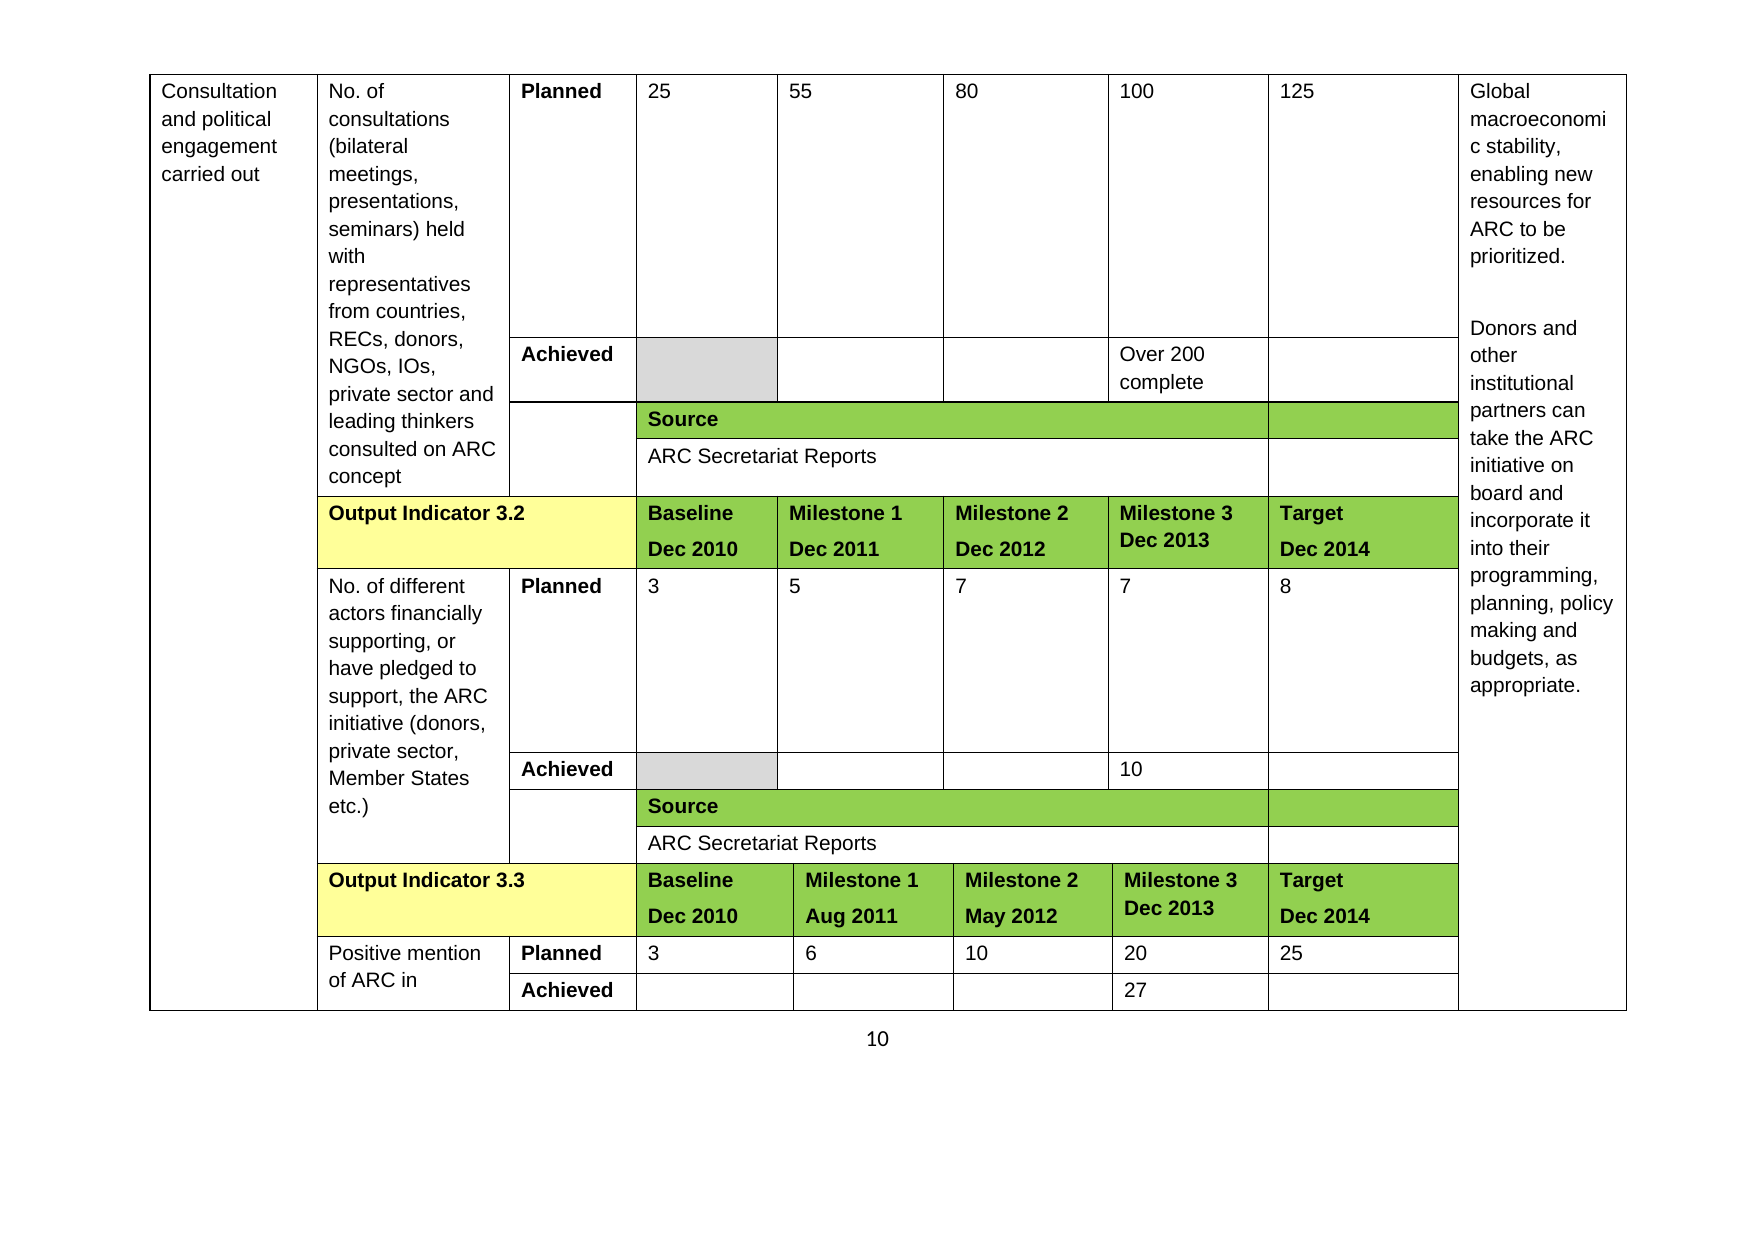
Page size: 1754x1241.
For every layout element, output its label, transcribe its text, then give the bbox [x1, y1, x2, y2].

table_cell Achieved [510, 338, 636, 401]
table_cell Baseline Dec 2010 [637, 864, 793, 936]
table_cell Over 200 complete [1109, 338, 1268, 401]
table_cell [1269, 338, 1458, 401]
table_cell 80 [944, 75, 1108, 337]
table_cell [944, 753, 1108, 789]
table_cell Output Indicator 3.2 [318, 497, 636, 568]
table_cell Planned [510, 75, 636, 337]
table_cell Planned [510, 937, 636, 973]
table_cell 25 [637, 75, 777, 337]
table_cell [510, 790, 636, 863]
table_cell No. of consultations (bilateral meetings, presentations, seminars) held with representatives from countries, RECs, donors, NGOs, IOs, private sector and leading thinkers consulted on ARC concept [318, 75, 509, 496]
table_cell 10 [1109, 753, 1268, 789]
table_cell [954, 974, 1112, 1010]
table_cell Milestone 2 May 2012 [954, 864, 1112, 936]
table_cell [1269, 790, 1458, 826]
table_cell Positive mention of ARC in [318, 937, 509, 1010]
table_cell Source [637, 403, 1268, 438]
table_cell [1269, 974, 1458, 1010]
table_cell 100 [1109, 75, 1268, 337]
table_cell ARC Secretariat Reports [637, 827, 1268, 863]
table_cell 25 [1269, 937, 1458, 973]
table_cell [1269, 753, 1458, 789]
table_cell 3 [637, 569, 777, 752]
table_cell 27 [1113, 974, 1268, 1010]
table_cell [944, 338, 1108, 401]
table_cell Global macroeconomic stability, enabling new resources for ARC to be prioritized. Donors and other institutional partners can take the ARC initiative on board and incorporate it into their programming, planning, policy making and budgets, as appropriate. [1459, 75, 1626, 1010]
table_cell [637, 974, 793, 1010]
table_cell 3 [637, 937, 793, 973]
table_cell Source [637, 790, 1268, 826]
table_cell Baseline Dec 2010 [637, 497, 777, 568]
table_cell No. of different actors financially supporting, or have pledged to support, the ARC initiative (donors, private sector, Member States etc.) [318, 569, 509, 863]
table_cell 6 [794, 937, 953, 973]
table_cell Achieved [510, 753, 636, 789]
table_cell Milestone 1 Aug 2011 [794, 864, 953, 936]
table_cell 20 [1113, 937, 1268, 973]
table_cell [794, 974, 953, 1010]
table_cell [1269, 827, 1458, 863]
table_cell Target Dec 2014 [1269, 497, 1458, 568]
table_cell Milestone 3 Dec 2013 [1109, 497, 1268, 568]
table_cell 7 [944, 569, 1108, 752]
table_cell [637, 753, 777, 789]
table_cell ARC Secretariat Reports [637, 439, 1268, 496]
table_cell Planned [510, 569, 636, 752]
table_cell [1269, 439, 1458, 496]
table_cell Consultation and political engagement carried out [151, 75, 317, 1010]
table_cell Milestone 2 Dec 2012 [944, 497, 1108, 568]
table_cell 7 [1109, 569, 1268, 752]
table_cell [1269, 403, 1458, 438]
table_cell [510, 403, 636, 496]
table_cell Achieved [510, 974, 636, 1010]
table_cell [778, 338, 943, 401]
table_cell Target Dec 2014 [1269, 864, 1458, 936]
table_cell [778, 753, 943, 789]
table_cell Output Indicator 3.3 [318, 864, 636, 936]
table_cell [637, 338, 777, 401]
table_cell 10 [954, 937, 1112, 973]
table_cell 125 [1269, 75, 1458, 337]
table_cell 8 [1269, 569, 1458, 752]
table_cell Milestone 3 Dec 2013 [1113, 864, 1268, 936]
table_cell Milestone 1 Dec 2011 [778, 497, 943, 568]
table_cell 5 [778, 569, 943, 752]
table_cell 55 [778, 75, 943, 337]
